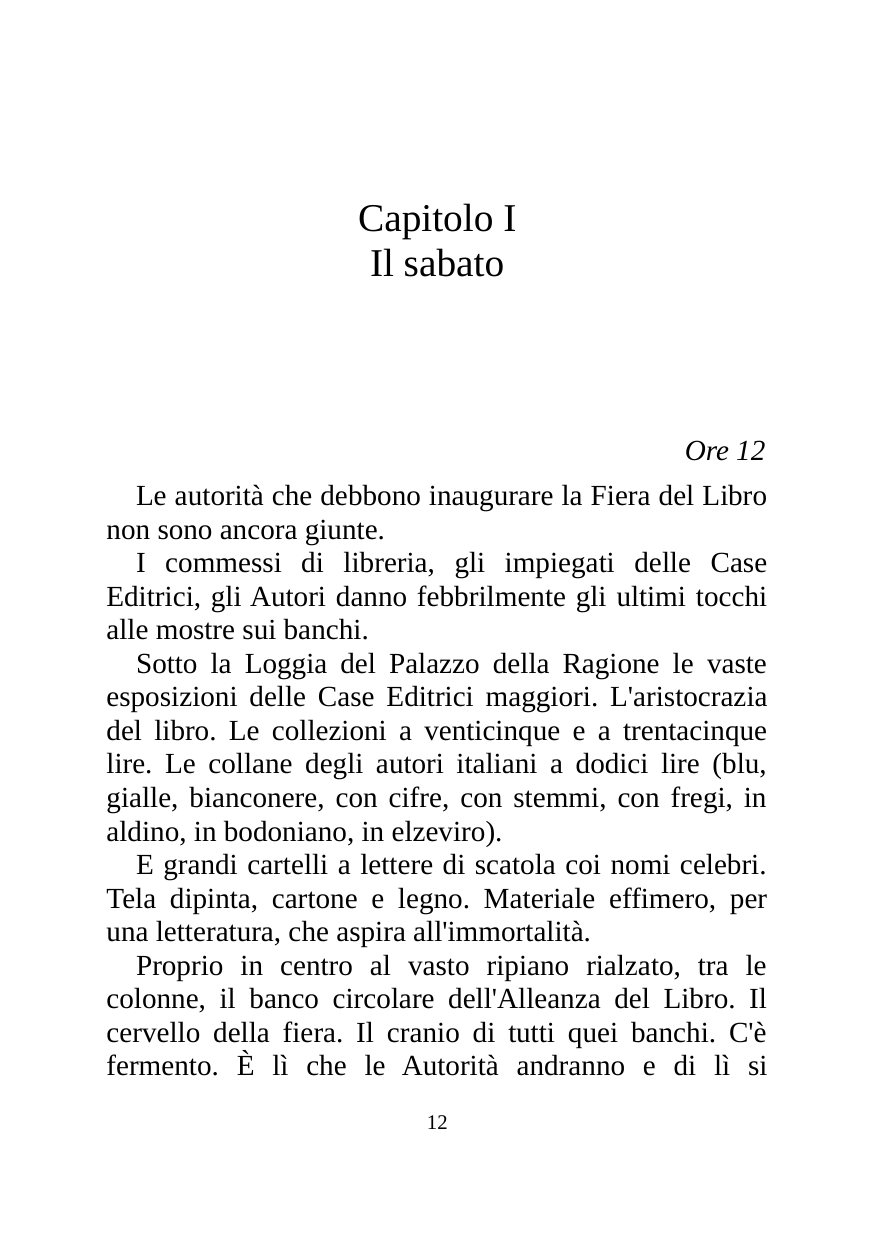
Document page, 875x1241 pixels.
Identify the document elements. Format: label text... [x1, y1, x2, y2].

subtitle Capitolo I Il sabato [106, 195, 768, 285]
text Le autorità che debbono inaugurare la Fiera del Libro non sono ancora giunte. [106, 478, 768, 545]
text E grandi cartelli a lettere di scatola coi nomi celebri. Tela dipinta, cartone e legno. Materiale effimero, per una letteratura, che aspira all'immortalità. [106, 847, 768, 948]
text Ore 12 [106, 433, 768, 467]
text Sotto la Loggia del Palazzo della Ragione le vaste esposizioni delle Case Editrici maggiori. L'aristocrazia del libro. Le collezioni a venticinque e a trentacinque lire. Le collane degli autori italiani a dodici lire (blu, gialle, bianconere, con cifre, con stemmi, con fregi, in aldino, in bodoniano, in elzeviro). [106, 646, 768, 847]
text Proprio in centro al vasto ripiano rialzato, tra le colonne, il banco circolare dell'Alleanza del Libro. Il cervello della fiera. Il cranio di tutti quei banchi. C'è fermento. È lì che le Autorità andranno e di lì si [106, 948, 768, 1082]
text I commessi di libreria, gli impiegati delle Case Editrici, gli Autori danno febbrilmente gli ultimi tocchi alle mostre sui banchi. [106, 545, 768, 646]
